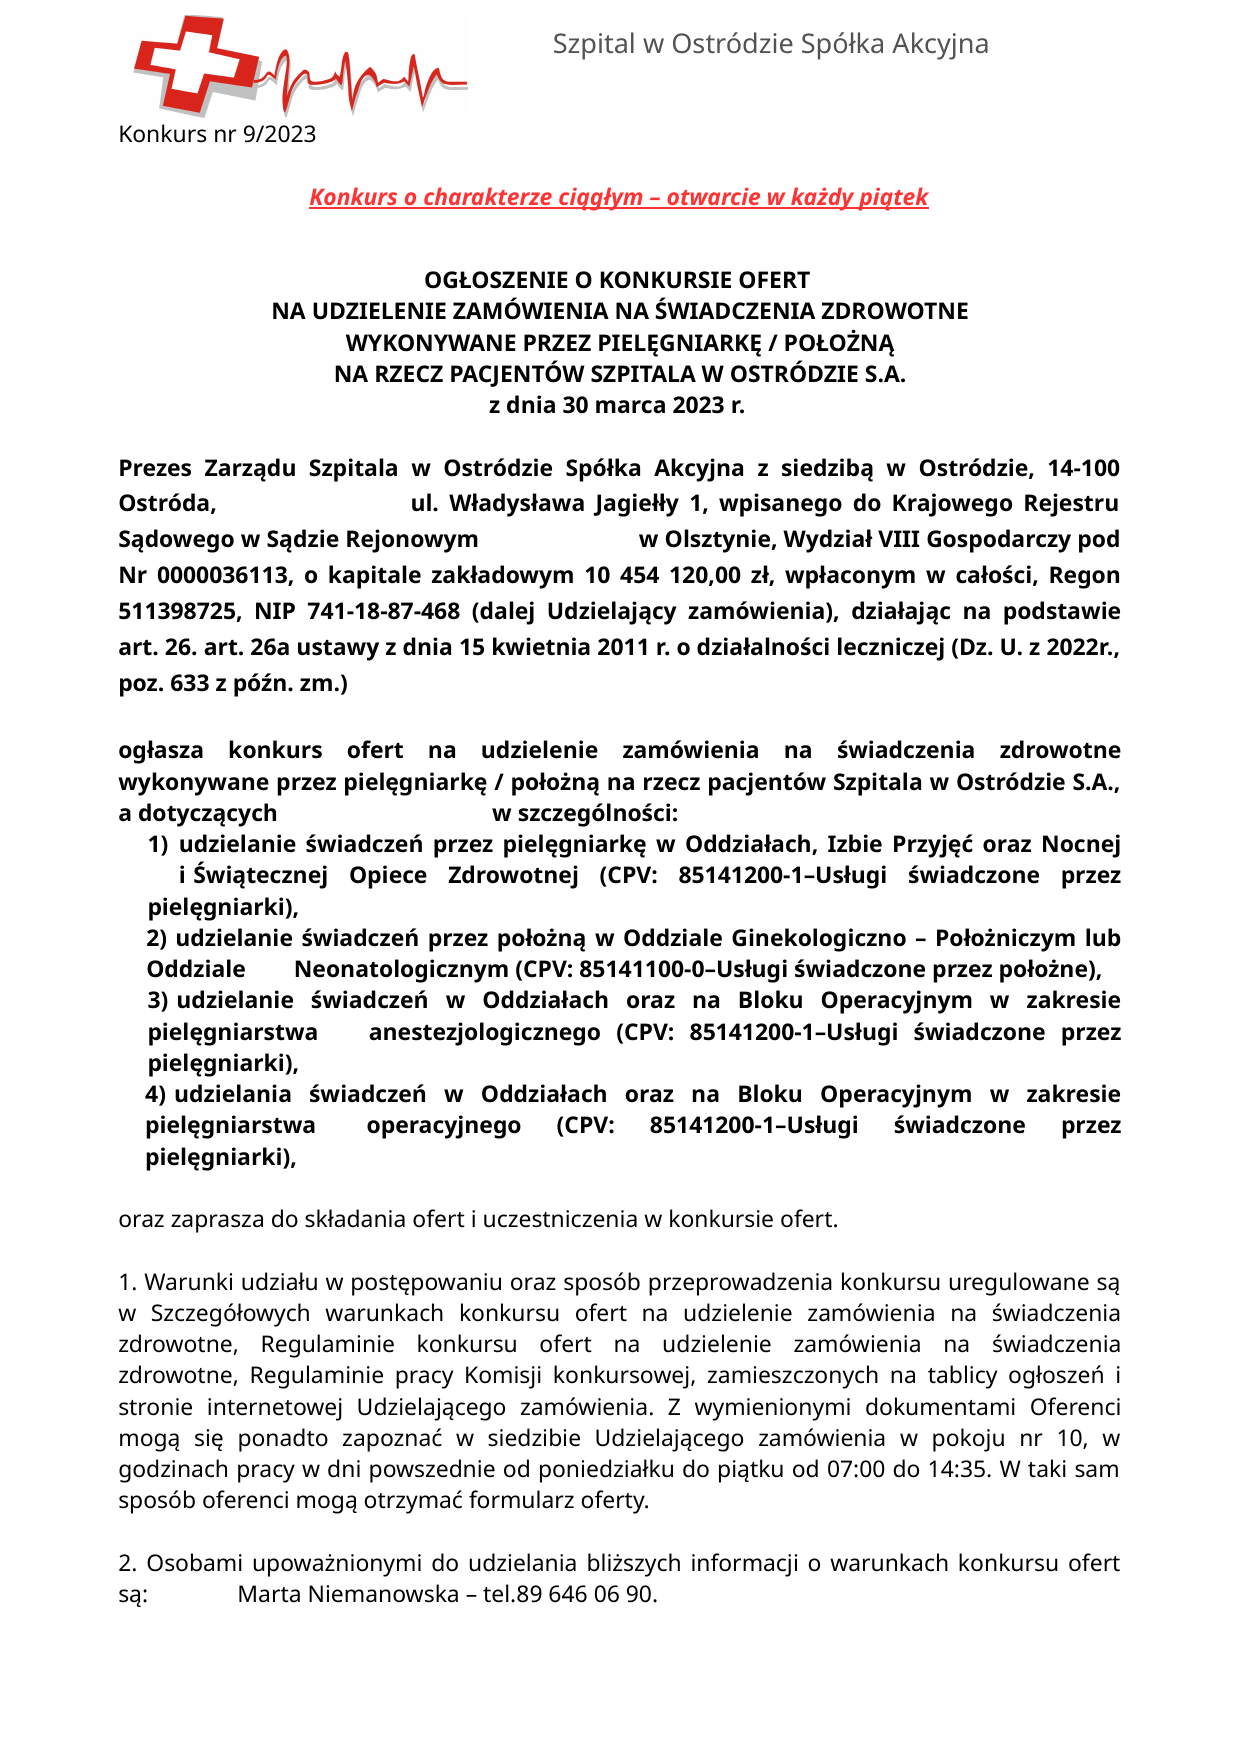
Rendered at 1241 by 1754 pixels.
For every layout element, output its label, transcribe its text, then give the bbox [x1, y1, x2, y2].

text Konkurs nr 9/2023 [118, 13, 1122, 149]
text WYKONYWANE PRZEZ PIELĘGNIARKĘ / POŁOŻNĄ [118, 326, 1122, 358]
picture [133, 15, 468, 118]
text 1. Warunki udziału w postępowaniu oraz sposób przeprowadzenia konkursu uregulowane są w Szczegółowych warunkach konkursu ofert na udzielenie zamówienia na świadczenia zdrowotne, Regulaminie konkursu ofert na udzielenie zamówienia na świadczenia zdrowotne, Regulaminie pracy Komisji konkursowej, zamieszczonych na tablicy ogłoszeń i stronie internetowej Udzielającego zamówienia. Z wymienionymi dokumentami Oferenci mogą się ponadto zapoznać w siedzibie Udzielającego zamówienia w pokoju nr 10, w godzinach pracy w dni powszednie od poniedziałku do piątku od 07:00 do 14:35. W taki sam sposób oferenci mogą otrzymać formularz oferty. [118, 1266, 1122, 1516]
text 2. Osobami upoważnionymi do udzielania bliższych informacji o warunkach konkursu ofert są: Marta Niemanowska – tel.89 646 06 90. [118, 1547, 1122, 1609]
text Szpital w Ostródzie Spółka Akcyjna [445, 25, 1097, 62]
list udzielanie świadczeń przez położną w Oddziale Ginekologiczno – Położniczym lub Oddziale Neonatologicznym (CPV: 85141100-0–Usługi świadczone przez położne), [146, 922, 1122, 984]
list udzielania świadczeń w Oddziałach oraz na Bloku Operacyjnym w zakresie pielęgniarstwa operacyjnego (CPV: 85141200-1–Usługi świadczone przez pielęgniarki), [145, 1078, 1122, 1172]
list udzielanie świadczeń przez pielęgniarkę w Oddziałach, Izbie Przyjęć oraz Nocnej i Świątecznej Opiece Zdrowotnej (CPV: 85141200-1–Usługi świadczone przez pielęgniarki), [147, 828, 1122, 922]
text z dnia 30 marca 2023 r. [118, 389, 1122, 420]
list udzielanie świadczeń w Oddziałach oraz na Bloku Operacyjnym w zakresie pielęgniarstwa anestezjologicznego (CPV: 85141200-1–Usługi świadczone przez pielęgniarki), [147, 984, 1122, 1078]
text oraz zaprasza do składania ofert i uczestniczenia w konkursie ofert. [118, 1203, 1122, 1234]
text Prezes Zarządu Szpitala w Ostródzie Spółka Akcyjna z siedzibą w Ostródzie, 14-100 Ostróda, ul. Władysława Jagiełły 1, wpisanego do Krajowego Rejestru Sądowego w Sądzie Rejonowym w Olsztynie, Wydział VIII Gospodarczy pod Nr 0000036113, o kapitale zakładowym 10 454 120,00 zł, wpłaconym w całości, Regon 511398725, NIP 741-18-87-468 (dalej Udzielający zamówienia), działając na podstawie art. 26. art. 26a ustawy z dnia 15 kwietnia 2011 r. o działalności leczniczej (Dz. U. z 2022r., poz. 633 z późn. zm.) [118, 451, 1122, 698]
text ogłasza konkurs ofert na udzielenie zamówienia na świadczenia zdrowotne wykonywane przez pielęgniarkę / położną na rzecz pacjentów Szpitala w Ostródzie S.A., a dotyczących w szczególności: [118, 734, 1122, 828]
text Konkurs o charakterze ciągłym – otwarcie w każdy piątek [118, 181, 1122, 212]
text OGŁOSZENIE O KONKURSIE OFERT [118, 264, 1122, 295]
text NA UDZIELENIE ZAMÓWIENIA NA ŚWIADCZENIA ZDROWOTNE [118, 295, 1122, 326]
text NA RZECZ PACJENTÓW SZPITALA W OSTRÓDZIE S.A. [118, 358, 1122, 389]
